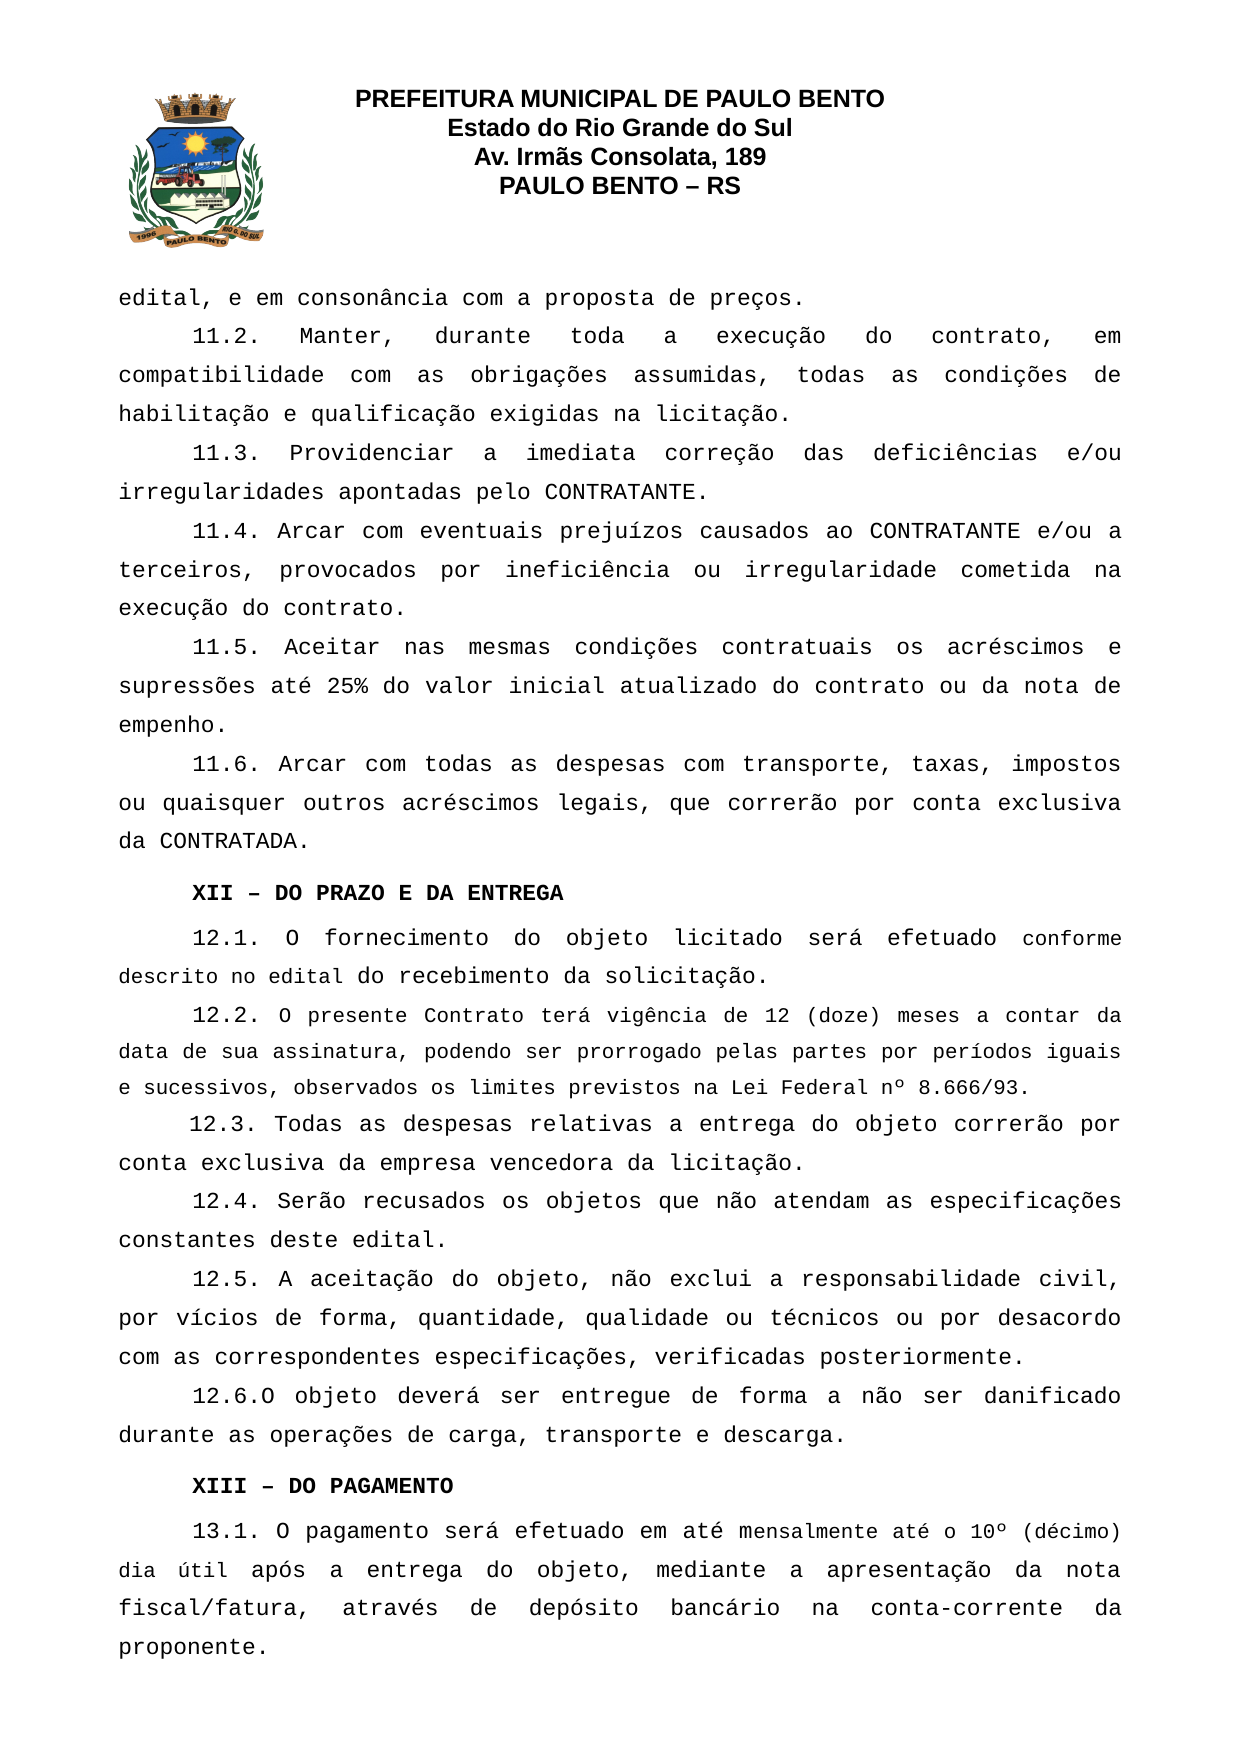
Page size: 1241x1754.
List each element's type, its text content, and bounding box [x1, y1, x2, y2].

picture [128, 92, 264, 248]
text XIII – DO PAGAMENTO [118, 1474, 1122, 1500]
text 11.3. Providenciar a imediata correção das deficiências e/ou irregularidades apontadas pelo CONTRATANTE. [118, 441, 1122, 506]
text 12.4. Serão recusados os objetos que não atendam as especificações constantes deste edital. [118, 1190, 1122, 1255]
text 11.6. Arcar com todas as despesas com transporte, taxas, impostos ou quaisquer outros acréscimos legais, que correrão por conta exclusiva da CONTRATADA. [118, 752, 1122, 856]
text XII – DO PRAZO E DA ENTREGA [118, 881, 1122, 907]
text edital, e em consonância com a proposta de preços. [118, 286, 1122, 312]
text 13.1. O pagamento será efetuado em até mensalmente até o 10º (décimo) dia útil após a entrega do objeto, mediante a apresentação da nota fiscal/fatura, através de depósito bancário na conta-corrente da proponente. [118, 1519, 1122, 1662]
text 12.6.O objeto deverá ser entregue de forma a não ser danificado durante as operações de carga, transporte e descarga. [118, 1384, 1122, 1449]
text 12.3. Todas as despesas relativas a entrega do objeto correrão por conta exclusiva da empresa vencedora da licitação. [118, 1112, 1122, 1177]
text 11.5. Aceitar nas mesmas condições contratuais os acréscimos e supressões até 25% do valor inicial atualizado do contrato ou da nota de empenho. [118, 636, 1122, 739]
text 12.2. O presente Contrato terá vigência de 12 (doze) meses a contar da data de sua assinatura, podendo ser prorrogado pelas partes por períodos iguais e sucessivos, observados os limites previstos na Lei Federal nº 8.666/93. [118, 1004, 1122, 1100]
text 11.4. Arcar com eventuais prejuízos causados ao CONTRATANTE e/ou a terceiros, provocados por ineficiência ou irregularidade cometida na execução do contrato. [118, 519, 1122, 623]
text 12.1. O fornecimento do objeto licitado será efetuado conforme descrito no edital do recebimento da solicitação. [118, 926, 1122, 991]
text 11.2. Manter, durante toda a execução do contrato, em compatibilidade com as obrigações assumidas, todas as condições de habilitação e qualificação exigidas na licitação. [118, 325, 1122, 428]
text 12.5. A aceitação do objeto, não exclui a responsabilidade civil, por vícios de forma, quantidade, qualidade ou técnicos ou por desacordo com as correspondentes especificações, verificadas posteriormente. [118, 1268, 1122, 1371]
